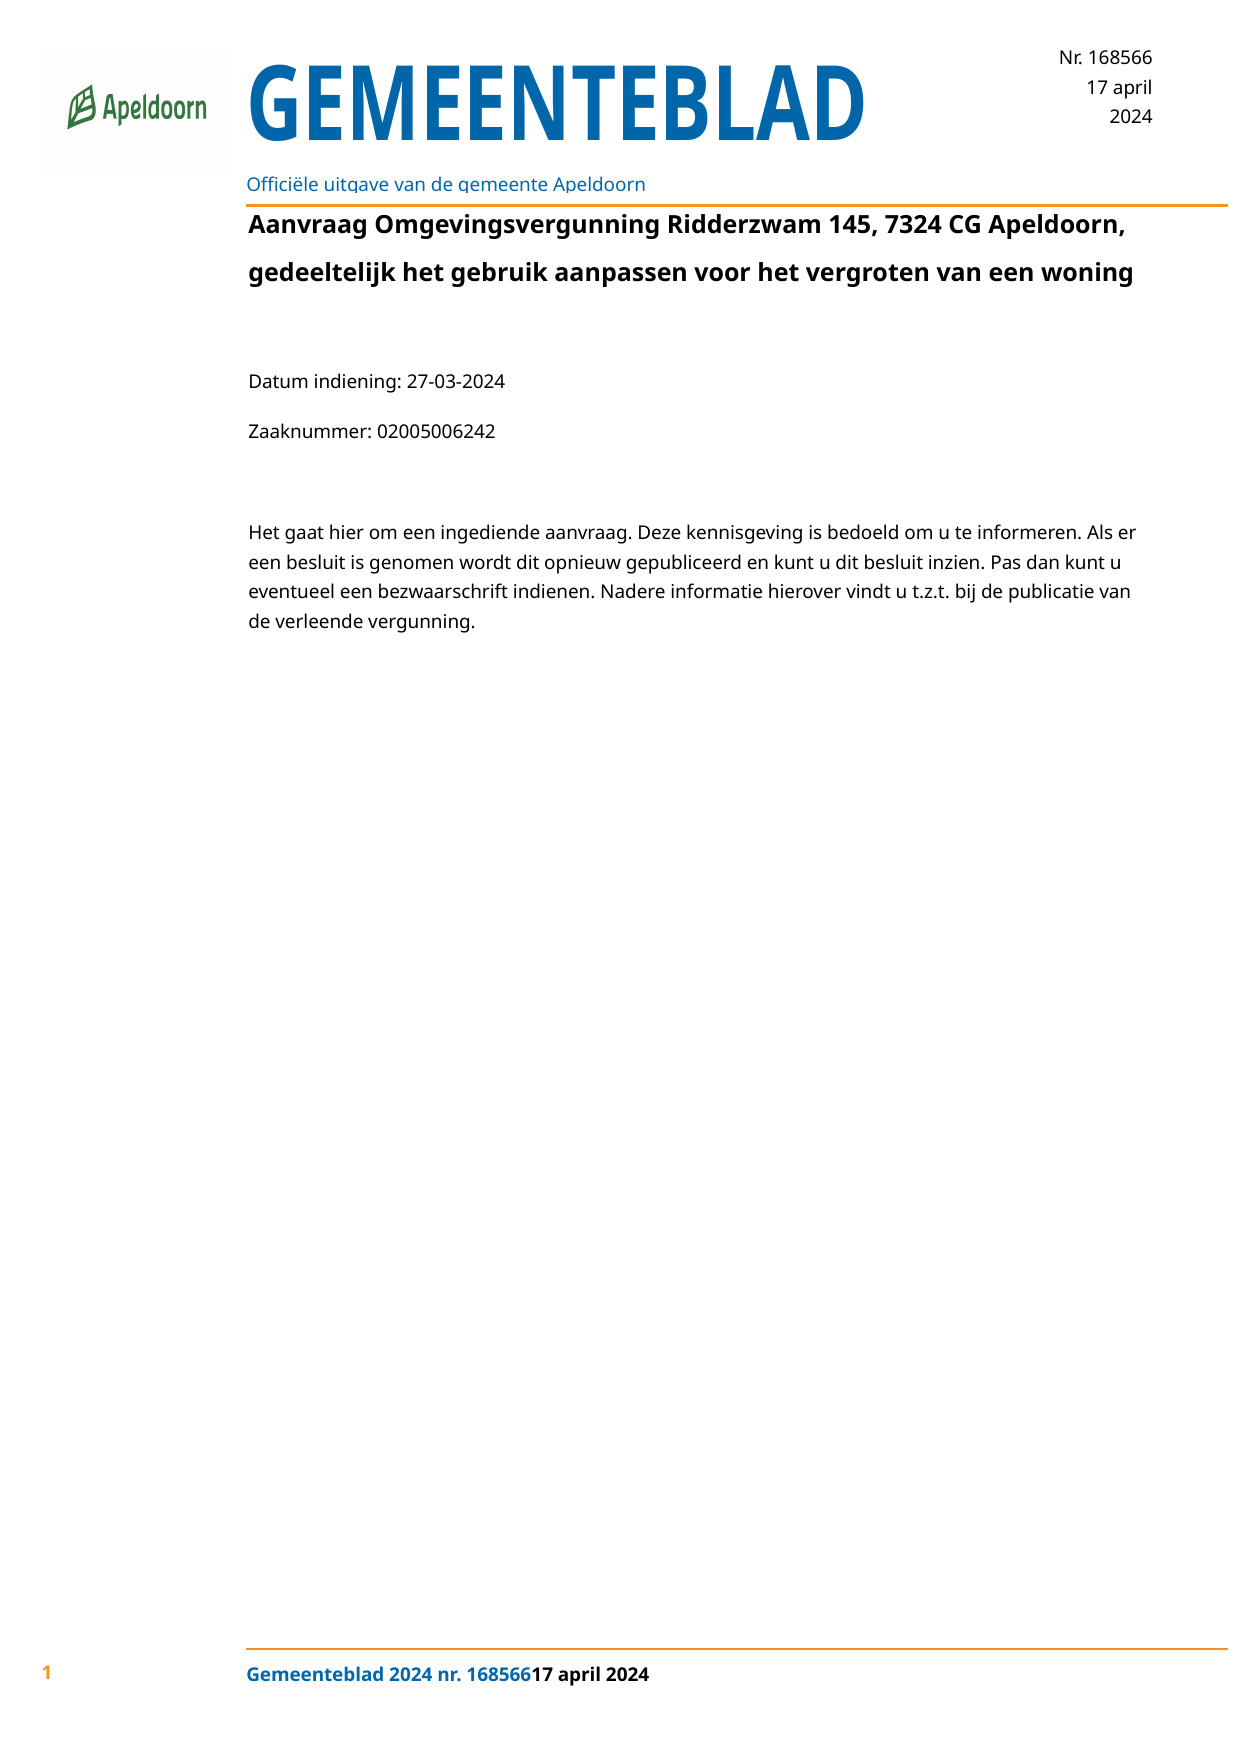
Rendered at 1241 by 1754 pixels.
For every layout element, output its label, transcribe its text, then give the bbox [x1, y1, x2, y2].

text Zaaknummer: 02005006242 [248, 419, 1152, 444]
text Aanvraag Omgevingsvergunning Ridderzwam 145, 7324 CG Apeldoorn, gedeeltelijk het gebruik aanpassen voor het vergroten van een woning [248, 207, 1152, 288]
text Datum indiening: 27-03-2024 [248, 368, 1152, 394]
picture [41, 47, 231, 172]
text Het gaat hier om een ingediende aanvraag. Deze kennisgeving is bedoeld om u te informeren. Als er een besluit is genomen wordt dit opnieuw gepubliceerd en kunt u dit besluit inzien. Pas dan kunt u eventueel een bezwaarschrift indienen. Nadere informatie hierover vindt u t.z.t. bij de publicatie van de verleende vergunning. [248, 519, 1152, 634]
